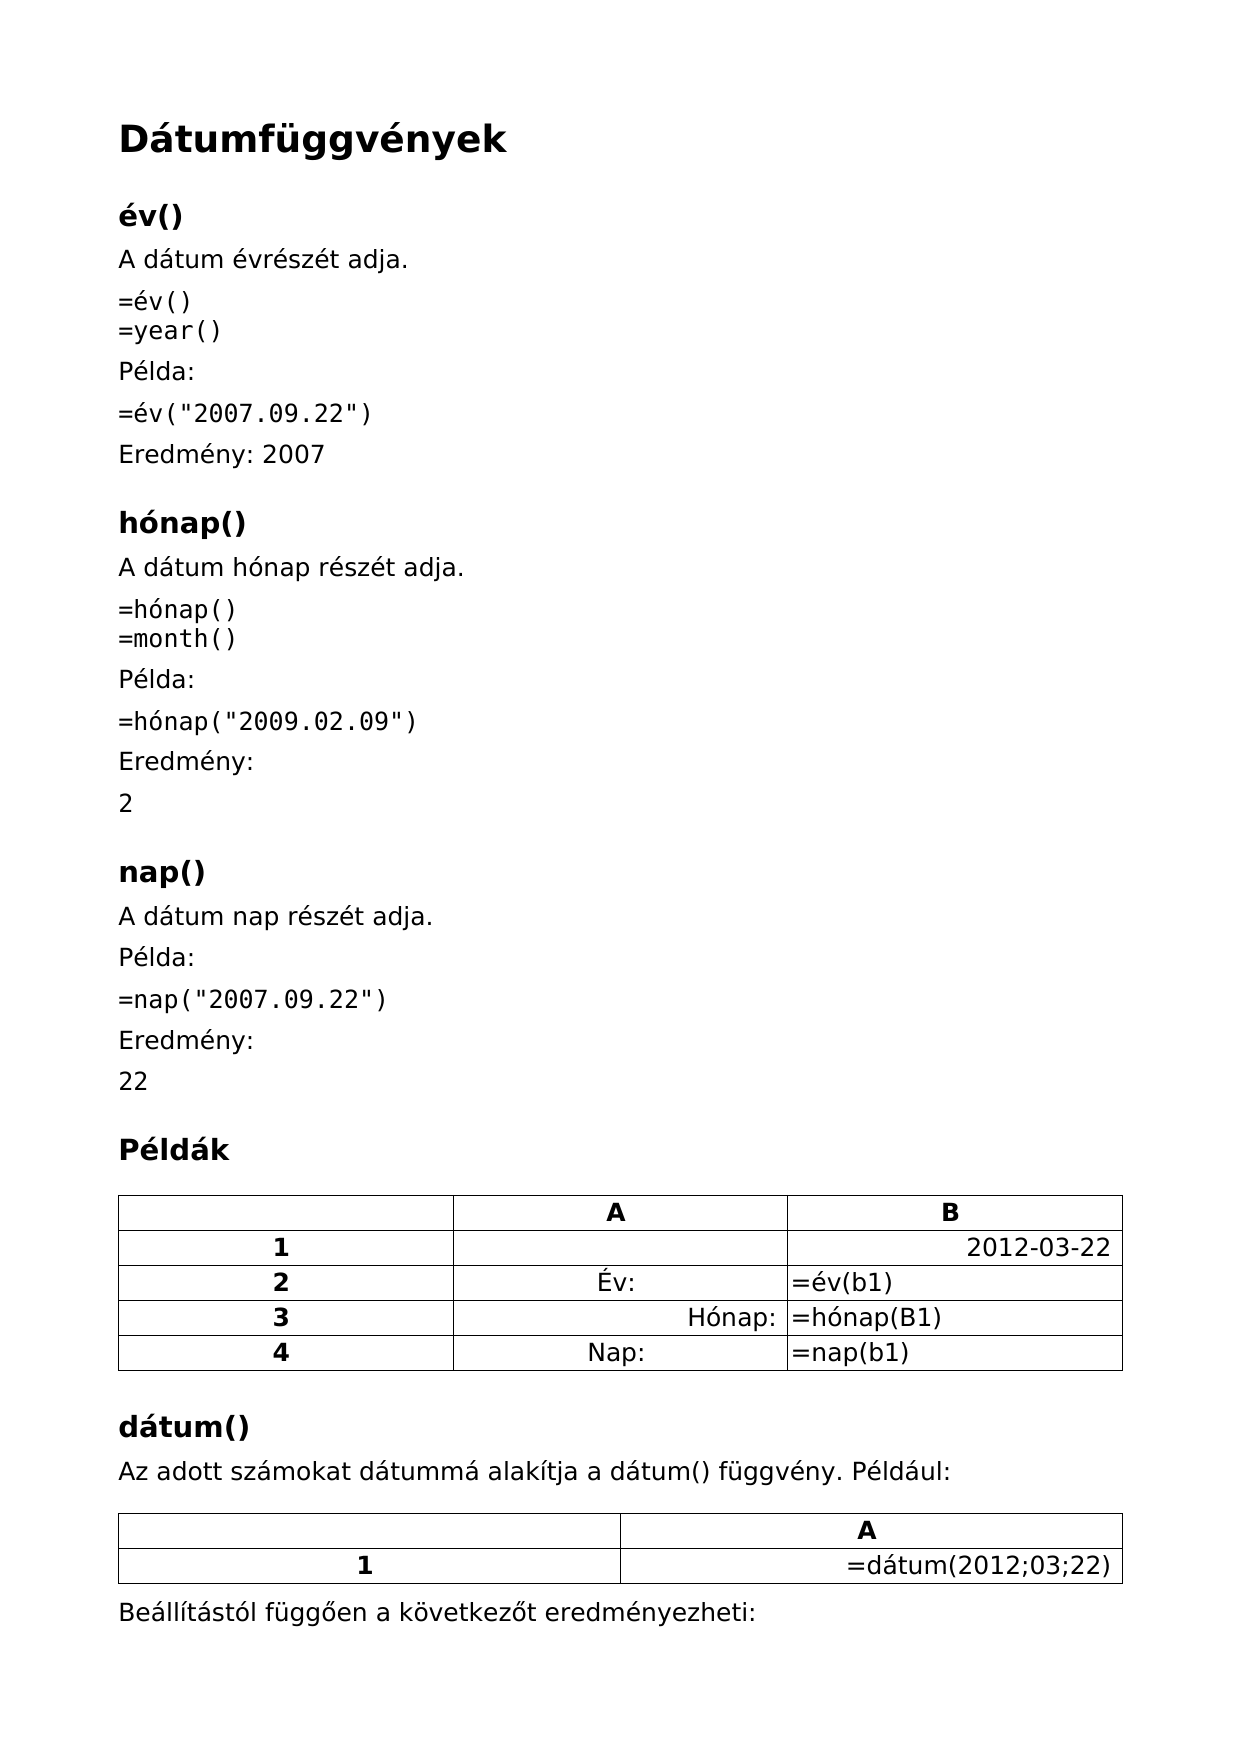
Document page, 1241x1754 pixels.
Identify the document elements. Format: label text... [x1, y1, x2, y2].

table_header A [621, 1514, 1122, 1548]
text Eredmény: [118, 1026, 1122, 1055]
text =hónap("2009.02.09") [118, 707, 1122, 736]
subtitle év() [118, 199, 1122, 233]
table_cell =hónap(B1) [788, 1301, 1122, 1335]
text Példa: [118, 665, 1122, 694]
table_header [119, 1514, 620, 1548]
subtitle Példák [118, 1133, 1122, 1167]
text =év() =year() [118, 287, 1122, 346]
subtitle Dátumfüggvények [118, 118, 1122, 162]
text A dátum hónap részét adja. [118, 553, 1122, 582]
text Példa: [118, 943, 1122, 972]
table_header [119, 1196, 453, 1230]
text Példa: [118, 357, 1122, 387]
subtitle dátum() [118, 1410, 1122, 1444]
table_cell 2 [119, 1266, 453, 1300]
table_cell =dátum(2012;03;22) [621, 1549, 1122, 1583]
table_cell Nap: [454, 1336, 787, 1370]
text =év("2007.09.22") [118, 399, 1122, 428]
text 2 [118, 789, 1122, 818]
text A dátum évrészét adja. [118, 246, 1122, 275]
subtitle nap() [118, 855, 1122, 889]
text =nap("2007.09.22") [118, 985, 1122, 1014]
table_cell [454, 1231, 787, 1265]
text Az adott számokat dátummá alakítja a dátum() függvény. Például: [118, 1457, 1122, 1486]
table_cell 2012-03-22 [788, 1231, 1122, 1265]
table_cell Hónap: [454, 1301, 787, 1335]
table_cell =nap(b1) [788, 1336, 1122, 1370]
table_cell 1 [119, 1549, 620, 1583]
text Eredmény: [118, 748, 1122, 777]
text 22 [118, 1068, 1122, 1097]
table_cell 4 [119, 1336, 453, 1370]
table_cell 3 [119, 1301, 453, 1335]
text A dátum nap részét adja. [118, 902, 1122, 931]
table_cell =év(b1) [788, 1266, 1122, 1300]
text Eredmény: 2007 [118, 440, 1122, 469]
table_cell Év: [454, 1266, 787, 1300]
table_header A [454, 1196, 787, 1230]
text =hónap() =month() [118, 595, 1122, 653]
text Beállítástól függően a következőt eredményezheti: [118, 1598, 1122, 1627]
table_cell 1 [119, 1231, 453, 1265]
table_header B [788, 1196, 1122, 1230]
subtitle hónap() [118, 507, 1122, 541]
